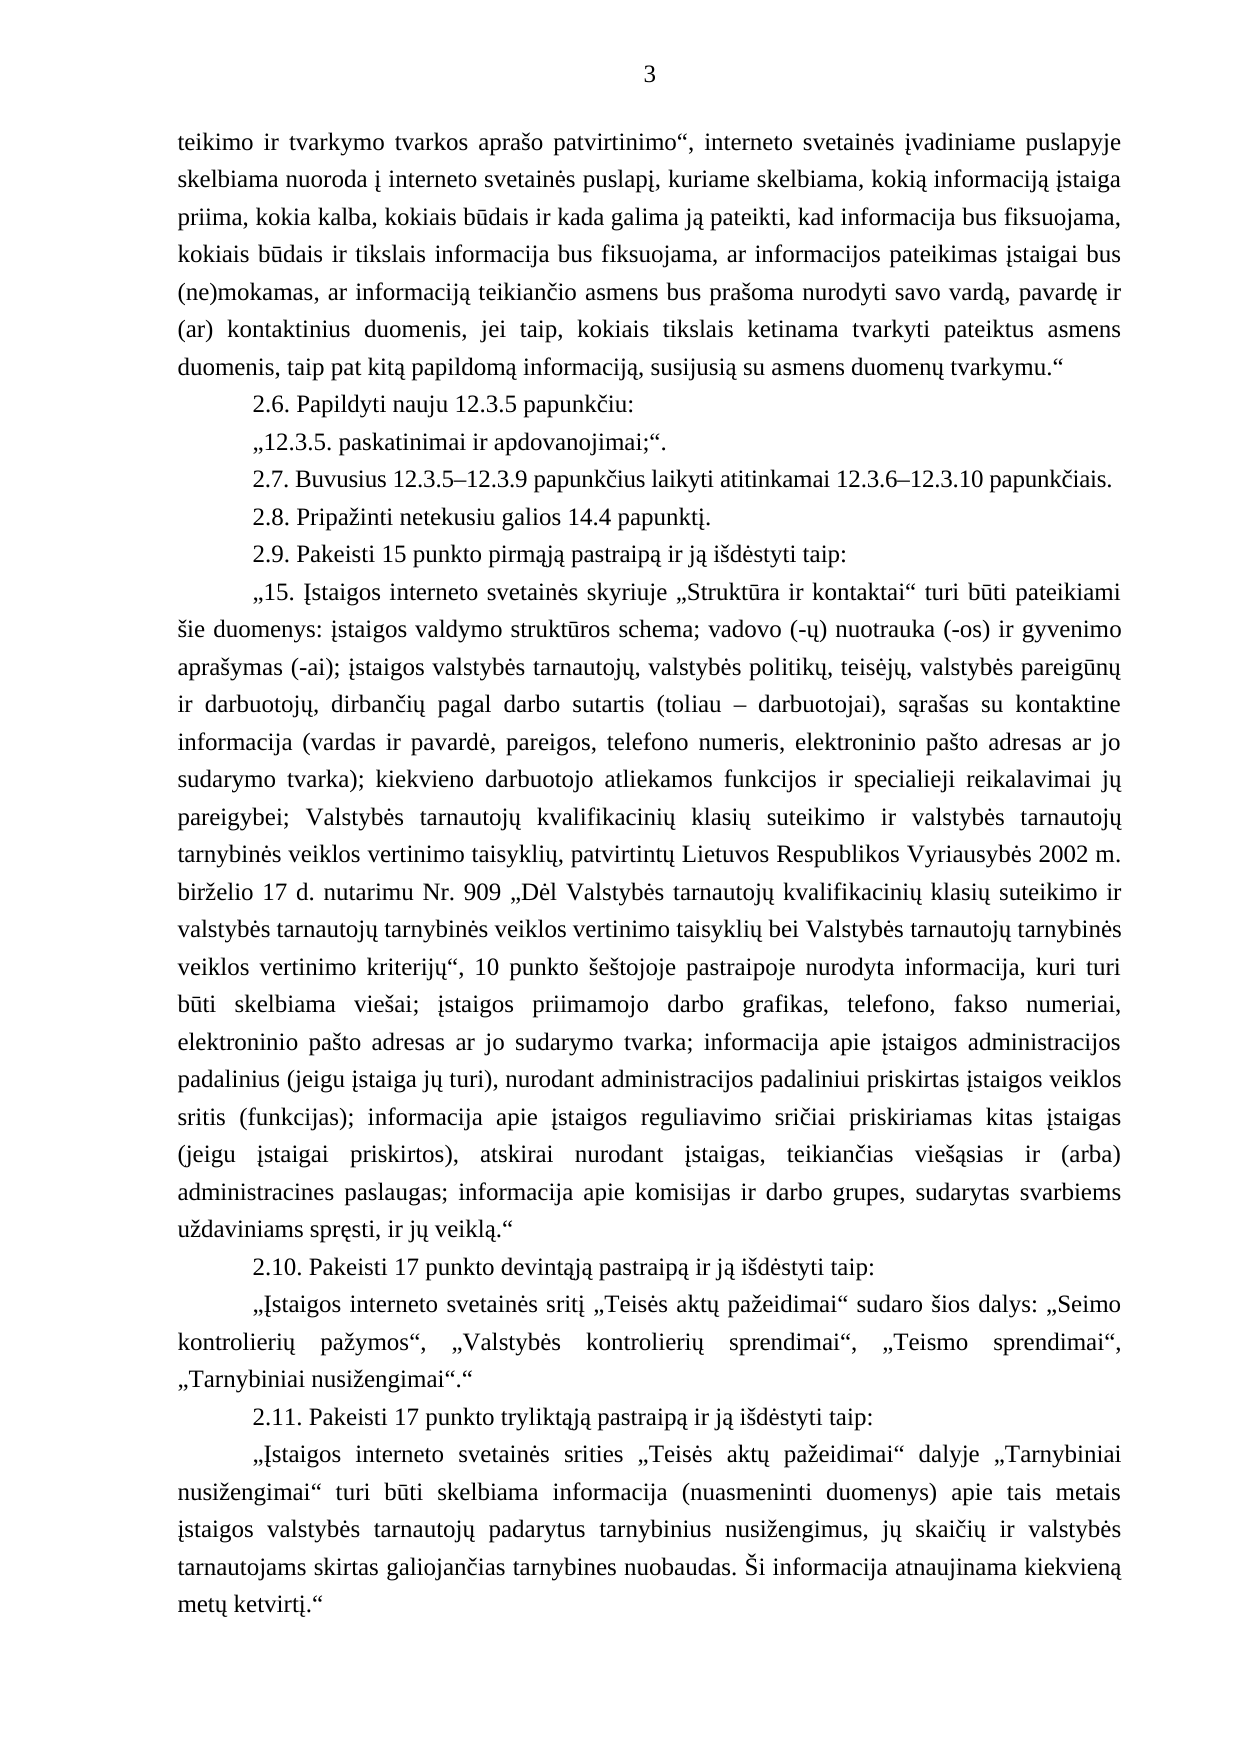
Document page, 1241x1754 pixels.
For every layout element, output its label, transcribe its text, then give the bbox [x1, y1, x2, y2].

text „15. Įstaigos interneto svetainės skyriuje „Struktūra ir kontaktai“ turi būti pateikiami šie duomenys: įstaigos valdymo struktūros schema; vadovo (-ų) nuotrauka (-os) ir gyvenimo aprašymas (-ai); įstaigos valstybės tarnautojų, valstybės politikų, teisėjų, valstybės pareigūnų ir darbuotojų, dirbančių pagal darbo sutartis (toliau – darbuotojai), sąrašas su kontaktine informacija (vardas ir pavardė, pareigos, telefono numeris, elektroninio pašto adresas ar jo sudarymo tvarka); kiekvieno darbuotojo atliekamos funkcijos ir specialieji reikalavimai jų pareigybei; Valstybės tarnautojų kvalifikacinių klasių suteikimo ir valstybės tarnautojų tarnybinės veiklos vertinimo taisyklių, patvirtintų Lietuvos Respublikos Vyriausybės 2002 m. birželio 17 d. nutarimu Nr. 909 „Dėl Valstybės tarnautojų kvalifikacinių klasių suteikimo ir valstybės tarnautojų tarnybinės veiklos vertinimo taisyklių bei Valstybės tarnautojų tarnybinės veiklos vertinimo kriterijų“, 10 punkto šeštojoje pastraipoje nurodyta informacija, kuri turi būti skelbiama viešai; įstaigos priimamojo darbo grafikas, telefono, fakso numeriai, elektroninio pašto adresas ar jo sudarymo tvarka; informacija apie įstaigos administracijos padalinius (jeigu įstaiga jų turi), nurodant administracijos padaliniui priskirtas įstaigos veiklos sritis (funkcijas); informacija apie įstaigos reguliavimo sričiai priskiriamas kitas įstaigas (jeigu įstaigai priskirtos), atskirai nurodant įstaigas, teikiančias viešąsias ir (arba) administracines paslaugas; informacija apie komisijas ir darbo grupes, sudarytas svarbiems uždaviniams spręsti, ir jų veiklą.“ [177, 568, 1122, 1243]
text 2.11. Pakeisti 17 punkto tryliktąją pastraipą ir ją išdėstyti taip: [177, 1393, 1122, 1431]
text 2.9. Pakeisti 15 punkto pirmąją pastraipą ir ją išdėstyti taip: [177, 531, 1122, 568]
text „Įstaigos interneto svetainės srities „Teisės aktų pažeidimai“ dalyje „Tarnybiniai nusižengimai“ turi būti skelbiama informacija (nuasmeninti duomenys) apie tais metais įstaigos valstybės tarnautojų padarytus tarnybinius nusižengimus, jų skaičių ir valstybės tarnautojams skirtas galiojančias tarnybines nuobaudas. Ši informacija atnaujinama kiekvieną metų ketvirtį.“ [177, 1431, 1122, 1618]
text 2.8. Pripažinti netekusiu galios 14.4 papunktį. [177, 493, 1122, 531]
text 2.10. Pakeisti 17 punkto devintąją pastraipą ir ją išdėstyti taip: [177, 1243, 1122, 1281]
text teikimo ir tvarkymo tvarkos aprašo patvirtinimo“, interneto svetainės įvadiniame puslapyje skelbiama nuoroda į interneto svetainės puslapį, kuriame skelbiama, kokią informaciją įstaiga priima, kokia kalba, kokiais būdais ir kada galima ją pateikti, kad informacija bus fiksuojama, kokiais būdais ir tikslais informacija bus fiksuojama, ar informacijos pateikimas įstaigai bus (ne)mokamas, ar informaciją teikiančio asmens bus prašoma nurodyti savo vardą, pavardę ir (ar) kontaktinius duomenis, jei taip, kokiais tikslais ketinama tvarkyti pateiktus asmens duomenis, taip pat kitą papildomą informaciją, susijusią su asmens duomenų tvarkymu.“ [177, 118, 1122, 381]
text 2.7. Buvusius 12.3.5–12.3.9 papunkčius laikyti atitinkamai 12.3.6–12.3.10 papunkčiais. [177, 456, 1122, 493]
text 2.6. Papildyti nauju 12.3.5 papunkčiu: [177, 381, 1122, 418]
text „12.3.5. paskatinimai ir apdovanojimai;“. [177, 418, 1122, 456]
text „Įstaigos interneto svetainės sritį „Teisės aktų pažeidimai“ sudaro šios dalys: „Seimo kontrolierių pažymos“, „Valstybės kontrolierių sprendimai“, „Teismo sprendimai“, „Tarnybiniai nusižengimai“.“ [177, 1281, 1122, 1393]
